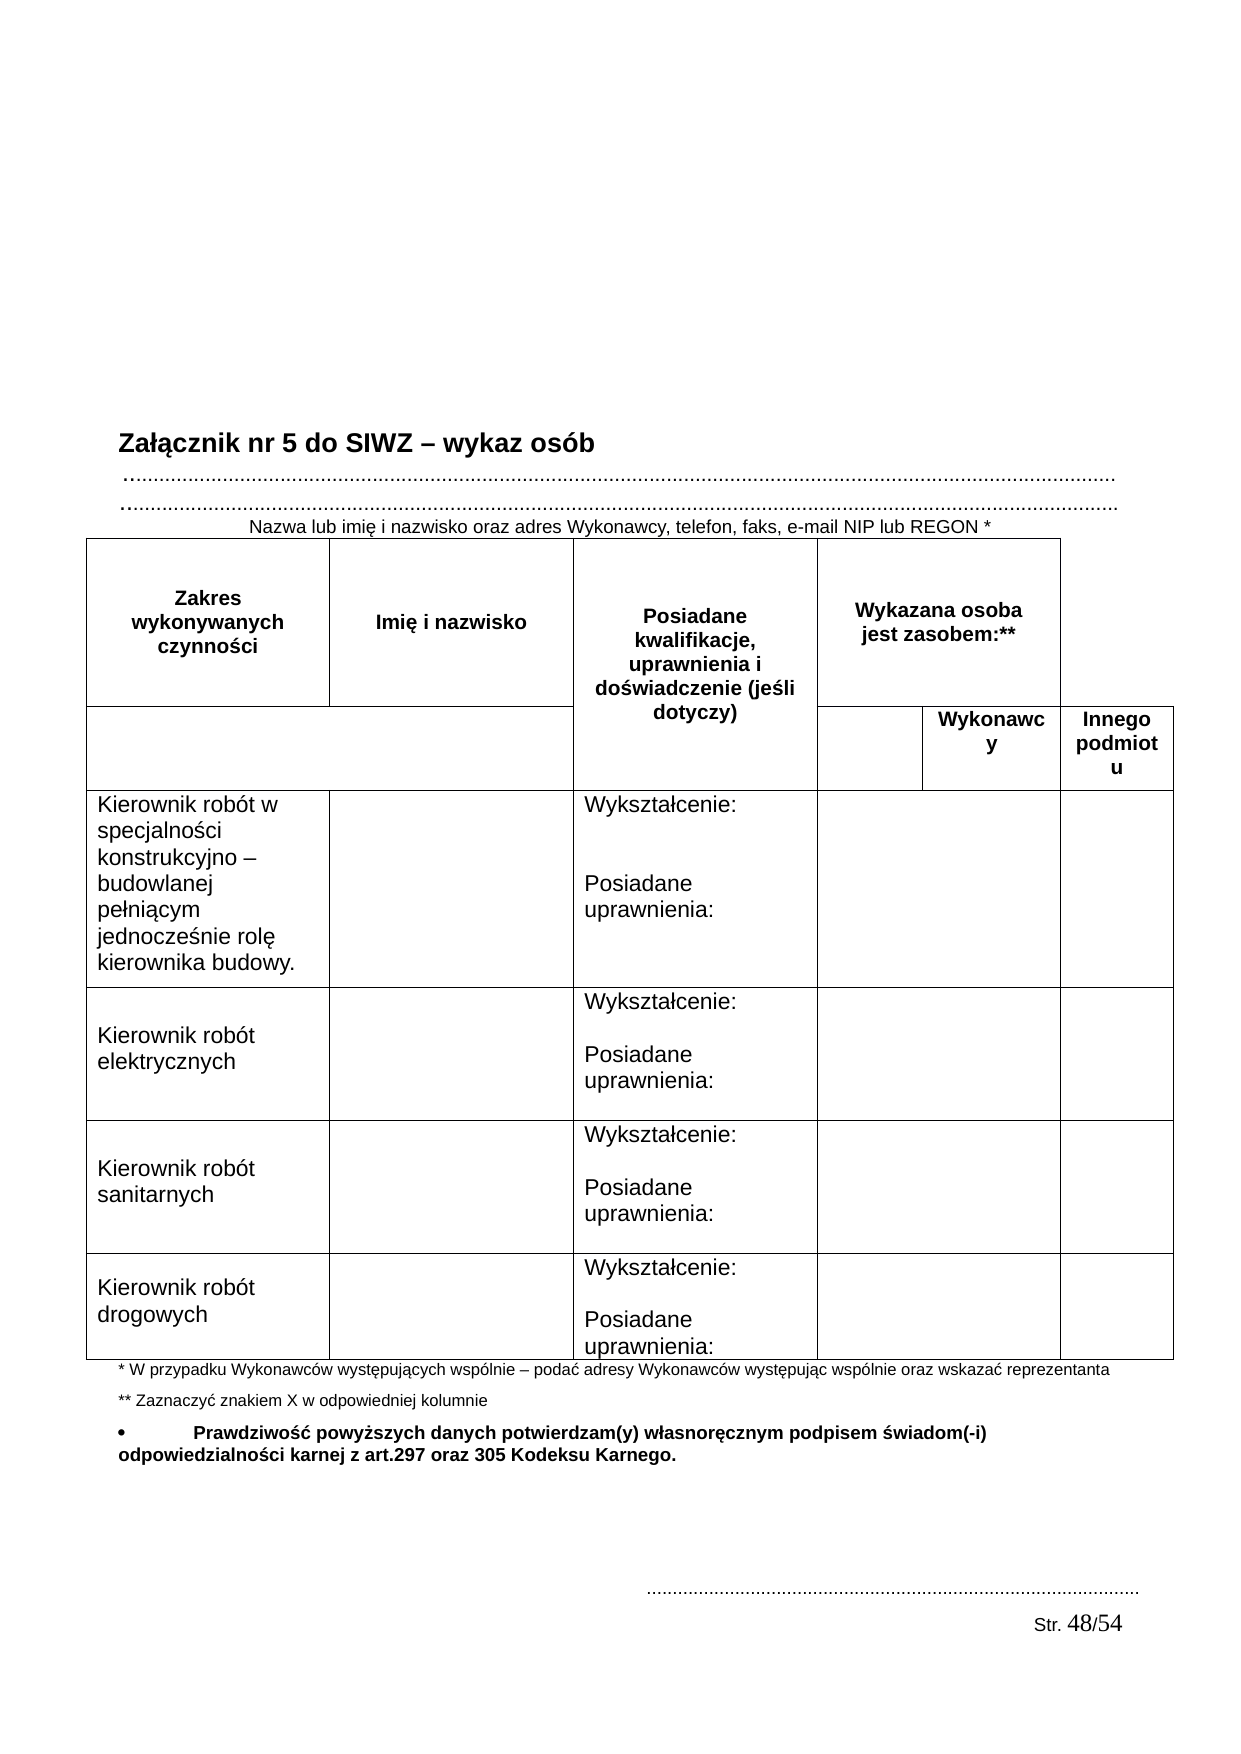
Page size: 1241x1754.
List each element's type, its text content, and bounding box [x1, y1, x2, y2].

table_cell [818, 791, 1060, 987]
text ............................................................................................................................................................................. [118, 487, 1122, 516]
text ** Zaznaczyć znakiem X w odpowiedniej kolumnie [118, 1391, 1122, 1410]
table_cell [87, 707, 573, 790]
table_cell Wykonawcy [923, 707, 1060, 790]
table_cell Kierownik robót w specjalności konstrukcyjno – budowlanej pełniącym jednocześnie rolę kierownika budowy. [87, 791, 329, 987]
table_cell Wykształcenie: Posiadane uprawnienia: [574, 988, 817, 1120]
text Załącznik nr 5 do SIWZ – wykaz osób [118, 427, 1122, 458]
table_header Posiadane kwalifikacje, uprawnienia i doświadczenie (jeśli dotyczy) [574, 539, 817, 790]
list Prawdziwość powyższych danych potwierdzam(y) własnoręcznym podpisem świadom(-i) odpowiedzialności karnej z art.297 oraz 305 Kodeksu Karnego. [118, 1422, 1122, 1465]
table_cell Kierownik robót drogowych [87, 1254, 329, 1359]
table_header Wykazana osoba jest zasobem:** [818, 539, 1060, 706]
table_cell Innego podmiotu [1061, 707, 1173, 790]
table_header Zakres wykonywanych czynności [87, 539, 329, 706]
table_cell [818, 988, 1060, 1120]
table_cell [330, 791, 573, 987]
table_cell [330, 988, 573, 1120]
table_header Imię i nazwisko [330, 539, 573, 706]
table_cell Kierownik robót elektrycznych [87, 988, 329, 1120]
text ............................................................................................... [196, 1577, 1161, 1599]
table_cell [330, 1121, 573, 1253]
table_cell [818, 1121, 1060, 1253]
table_cell Wykształcenie: Posiadane uprawnienia: [574, 791, 817, 987]
table_cell Kierownik robót sanitarnych [87, 1121, 329, 1253]
table_cell [1061, 1121, 1173, 1253]
table_cell [330, 1254, 573, 1359]
table_header [1061, 538, 1173, 706]
table_cell Wykształcenie: Posiadane uprawnienia: [574, 1121, 817, 1253]
text Nazwa lub imię i nazwisko oraz adres Wykonawcy, telefon, faks, e-mail NIP lub REGON * [118, 516, 1122, 537]
table_cell [818, 1254, 1060, 1359]
table_cell Wykształcenie: Posiadane uprawnienia: [574, 1254, 817, 1359]
table_cell [818, 707, 922, 790]
table_cell [1061, 988, 1173, 1120]
text ............................................................................................................................................................................ [118, 458, 1122, 487]
text * W przypadku Wykonawców występujących wspólnie – podać adresy Wykonawców występując wspólnie oraz wskazać reprezentanta [118, 1360, 1122, 1379]
table_cell [1061, 1254, 1173, 1359]
table_cell [1061, 791, 1173, 987]
